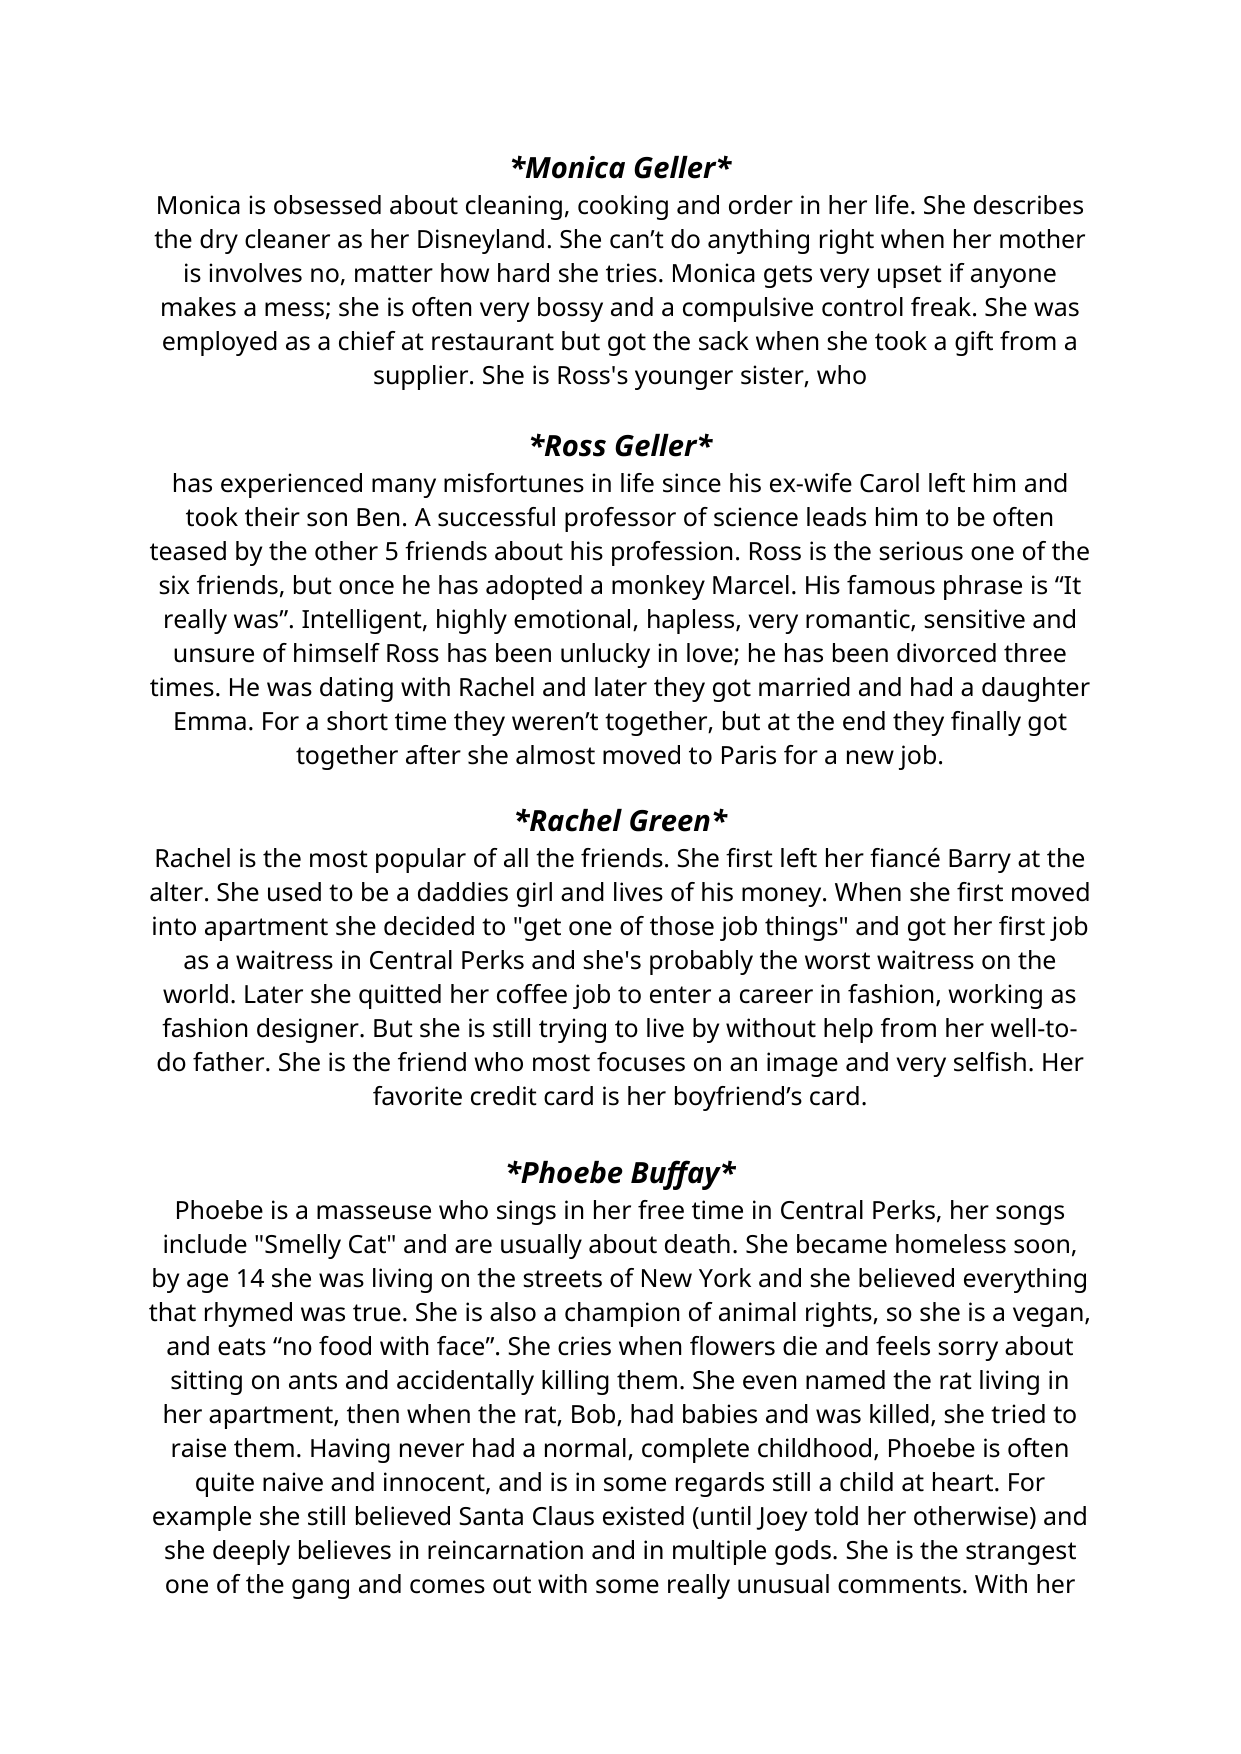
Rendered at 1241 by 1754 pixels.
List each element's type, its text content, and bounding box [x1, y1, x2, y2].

text Phoebe is a masseuse who sings in her free time in Central Perks, her songs include "Smelly Cat" and are usually about death. She became homeless soon, by age 14 she was living on the streets of New York and she believed everything that rhymed was true. She is also a champion of animal rights, so she is a vegan, and eats “no food with face”. She cries when flowers die and feels sorry about sitting on ants and accidentally killing them. She even named the rat living in her apartment, then when the rat, Bob, had babies and was killed, she tried to raise them. Having never had a normal, complete childhood, Phoebe is often quite naive and innocent, and is in some regards still a child at heart. For example she still believed Santa Claus existed (until Joey told her otherwise) and she deeply believes in reincarnation and in multiple gods. She is the strangest one of the gang and comes out with some really unusual comments. With her [148, 1192, 1093, 1601]
subtitle *Monica Geller* [148, 148, 1093, 187]
text has experienced many misfortunes in life since his ex-wife Carol left him and took their son Ben. A successful professor of science leads him to be often teased by the other 5 friends about his profession. Ross is the serious one of the six friends, but once he has adopted a monkey Marcel. His famous phrase is “It really was”. Intelligent, highly emotional, hapless, very romantic, sensitive and unsure of himself Ross has been unlucky in love; he has been divorced three times. He was dating with Rachel and later they got married and had a daughter Emma. For a short time they weren’t together, but at the end they finally got together after she almost moved to Paris for a new job. [148, 465, 1093, 772]
subtitle Rachel is the most popular of all the friends. She first left her fiancé Barry at the alter. She used to be a daddies girl and lives of his money. When she first moved into apartment she decided to "get one of those job things" and got her first job as a waitress in Central Perks and she's probably the worst waitress on the world. Later she quitted her coffee job to enter a career in fashion, working as fashion designer. But she is still trying to live by without help from her well-to-do father. She is the friend who most focuses on an image and very selfish. Her favorite credit card is her boyfriend’s card. [148, 840, 1093, 1113]
subtitle *Phoebe Buffay* [148, 1153, 1093, 1192]
text Monica is obsessed about cleaning, cooking and order in her life. She describes the dry cleaner as her Disneyland. She can’t do anything right when her mother is involves no, matter how hard she tries. Monica gets very upset if anyone makes a mess; she is often very bossy and a compulsive control freak. She was employed as a chief at restaurant but got the sack when she took a gift from a supplier. She is Ross's younger sister, who [148, 187, 1093, 392]
subtitle *Ross Geller* [148, 426, 1093, 465]
subtitle *Rachel Green* [148, 801, 1093, 840]
